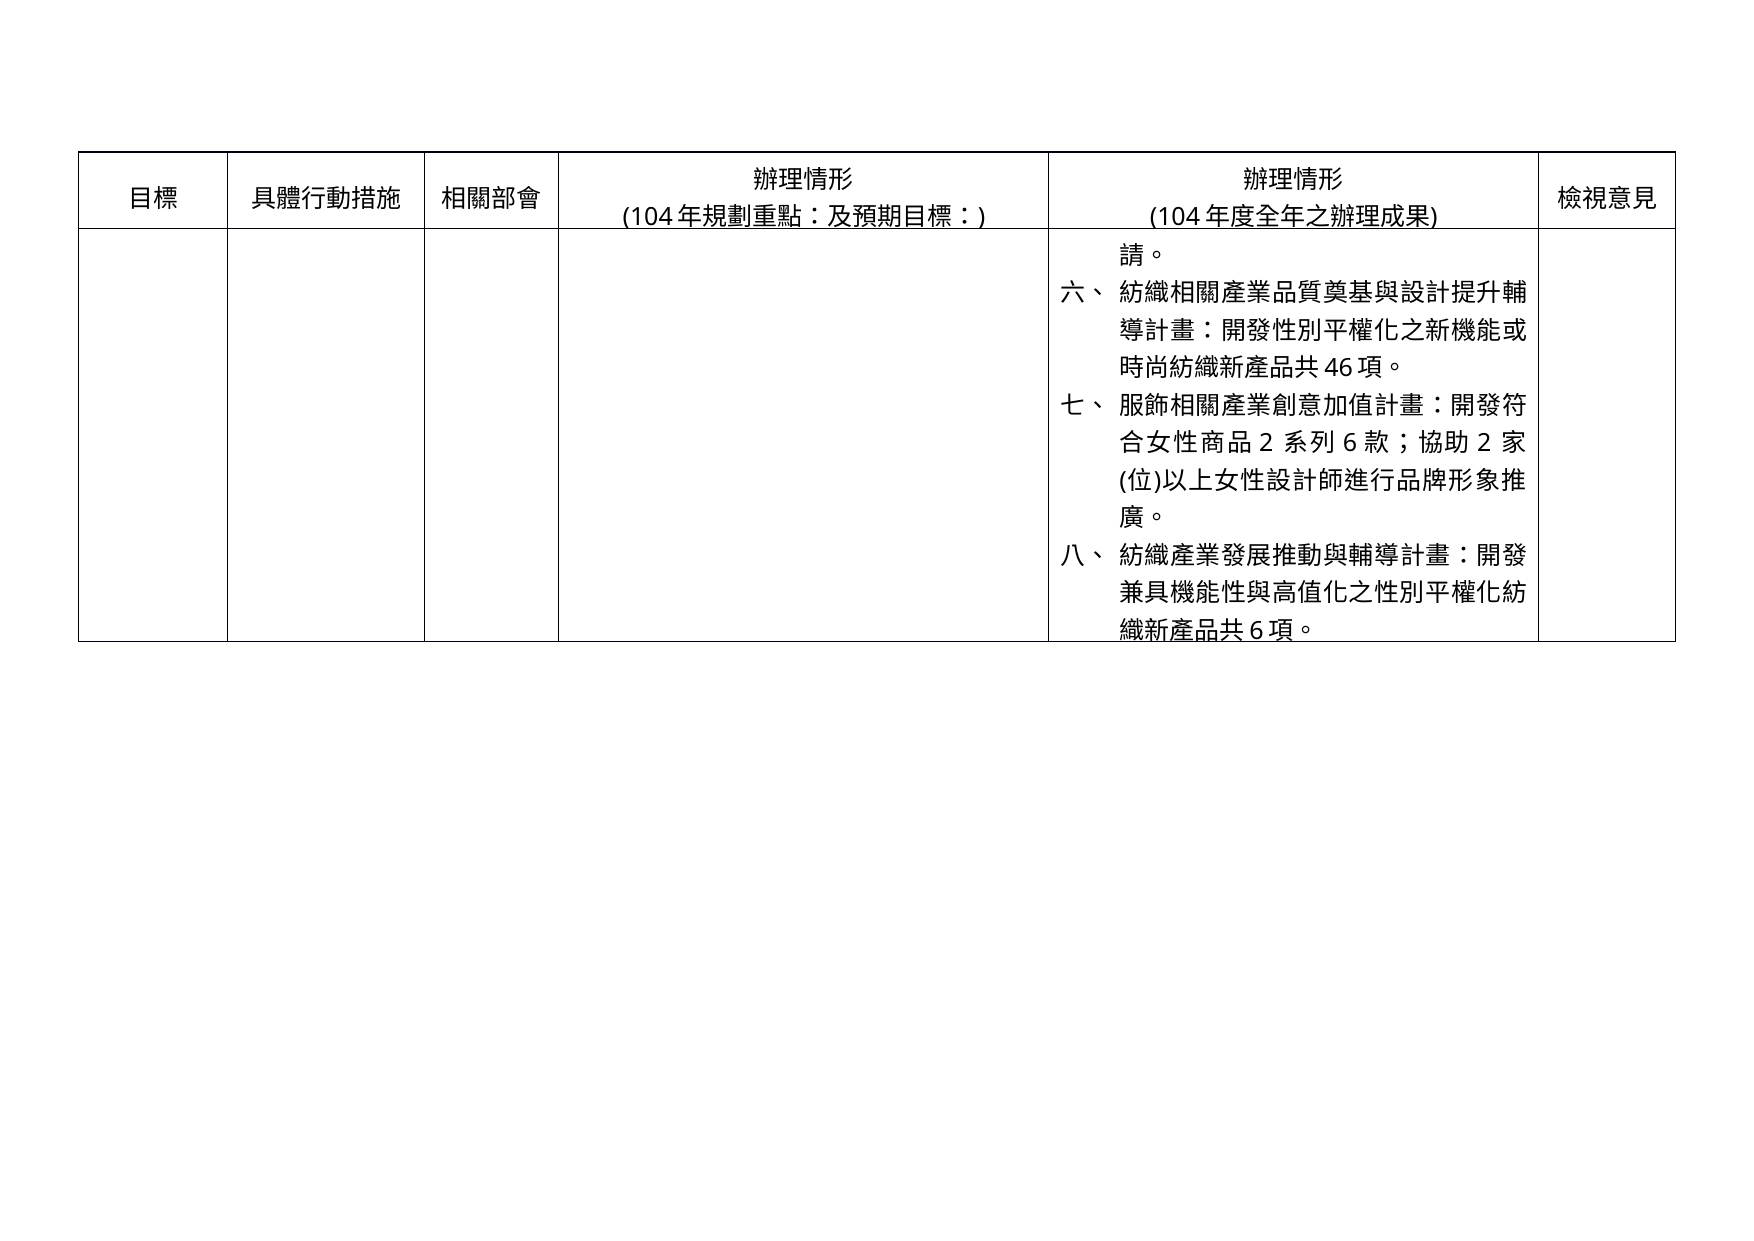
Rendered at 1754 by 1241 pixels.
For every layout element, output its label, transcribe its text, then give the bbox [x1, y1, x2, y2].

table_cell [228, 229, 424, 641]
table_header 具體行動措施 [228, 153, 424, 227]
table_header 辦理情形 (104年度全年之辦理成果) [1049, 153, 1538, 227]
table_header 檢視意見 [1539, 153, 1675, 227]
table_header 目標 [79, 153, 227, 227]
table_cell [1539, 229, 1675, 641]
table_header 相關部會 [425, 153, 558, 227]
table_header 辦理情形 (104年規劃重點：及預期目標：) [559, 153, 1048, 227]
table_cell [425, 229, 558, 641]
table_cell [79, 229, 227, 641]
table_cell ▓經濟部 台灣設計產業翱翔計畫：透過辦理說明會活動5場次，協助宣導從女性與多元弱勢使用需求出發的通用設計思維，參與人數計有163家企業、218人次參與。 協助傳統產業技術開發計畫：補助研發從女性與多元弱勢使用需求出發的通用設計，104年度計有16案核定通過。 發展高品級自行車產業計畫：開發可翻轉組裝車架，符合兩性均可使用的自行車車架1款；舉辦自行車衍生商品設計比賽，參賽類別包含男/女性整合系列商品。 智慧型自動化計畫：完成FCCL智動化運載管理系統、水五金6軸研磨拋光機器手臂開發及高負載智慧自動化鋼珠搬運上下料機器人系統開發等輔導案，由於導入機器手臂等設施後，原為體力消耗極大之工作，降低女性勞工長時間進行高荷重作業的職業傷害，已有效鼓勵女性員工投入職場。 金屬材料與應用產業整合推動計畫開發完成「高效能電動高枝往復鋸」，除了注入通用設計元素”輕量化”概念外，另針對外觀塗料顏色的搭配，可讓使用者挑選購買喜愛的款式顏色且不分性別都能輕易地手持使用，讓DIY工具不再受限只是男性使用者購買，增進女性對於DIY產品採購使用的機會，並已向智慧局提出專利申請。 紡織相關產業品質奠基與設計提升輔導計畫：開發性別平權化之新機能或時尚紡織新產品共46項。 服飾相關產業創意加值計畫：開發符合女性商品2 系列6款；協助2 家(位)以上女性設計師進行品牌形象推廣。 紡織產業發展推動與輔導計畫：開發兼具機能性與高值化之性別平權化紡織新產品共6項。 [1049, 229, 1538, 641]
table_cell ▓經濟部 規劃重點： 將「營造性別平等工作環境」納入創新研發補助規範內。 優先支持符合「經濟部輔導及獎勵主管事業機構成立關係企業僱用身心障礙者辦法」第4條規定之企業申請補助者。 針對企業負責人及計畫主持人為女性，於補助案申請須知中納入加分優惠措施。 輔導新產品開發計畫融入性平意識，開發適合女性或弱勢者需求的產品。 預期目標： 確實落實性別平等，促進並保障女性與身心障礙者就業機會。 預計6項補助計畫納入企業負責人及計畫主持人為女性之加分優惠措施，及預計4項以上輔導計畫開發新產品，融入性平意識。 [559, 229, 1048, 641]
